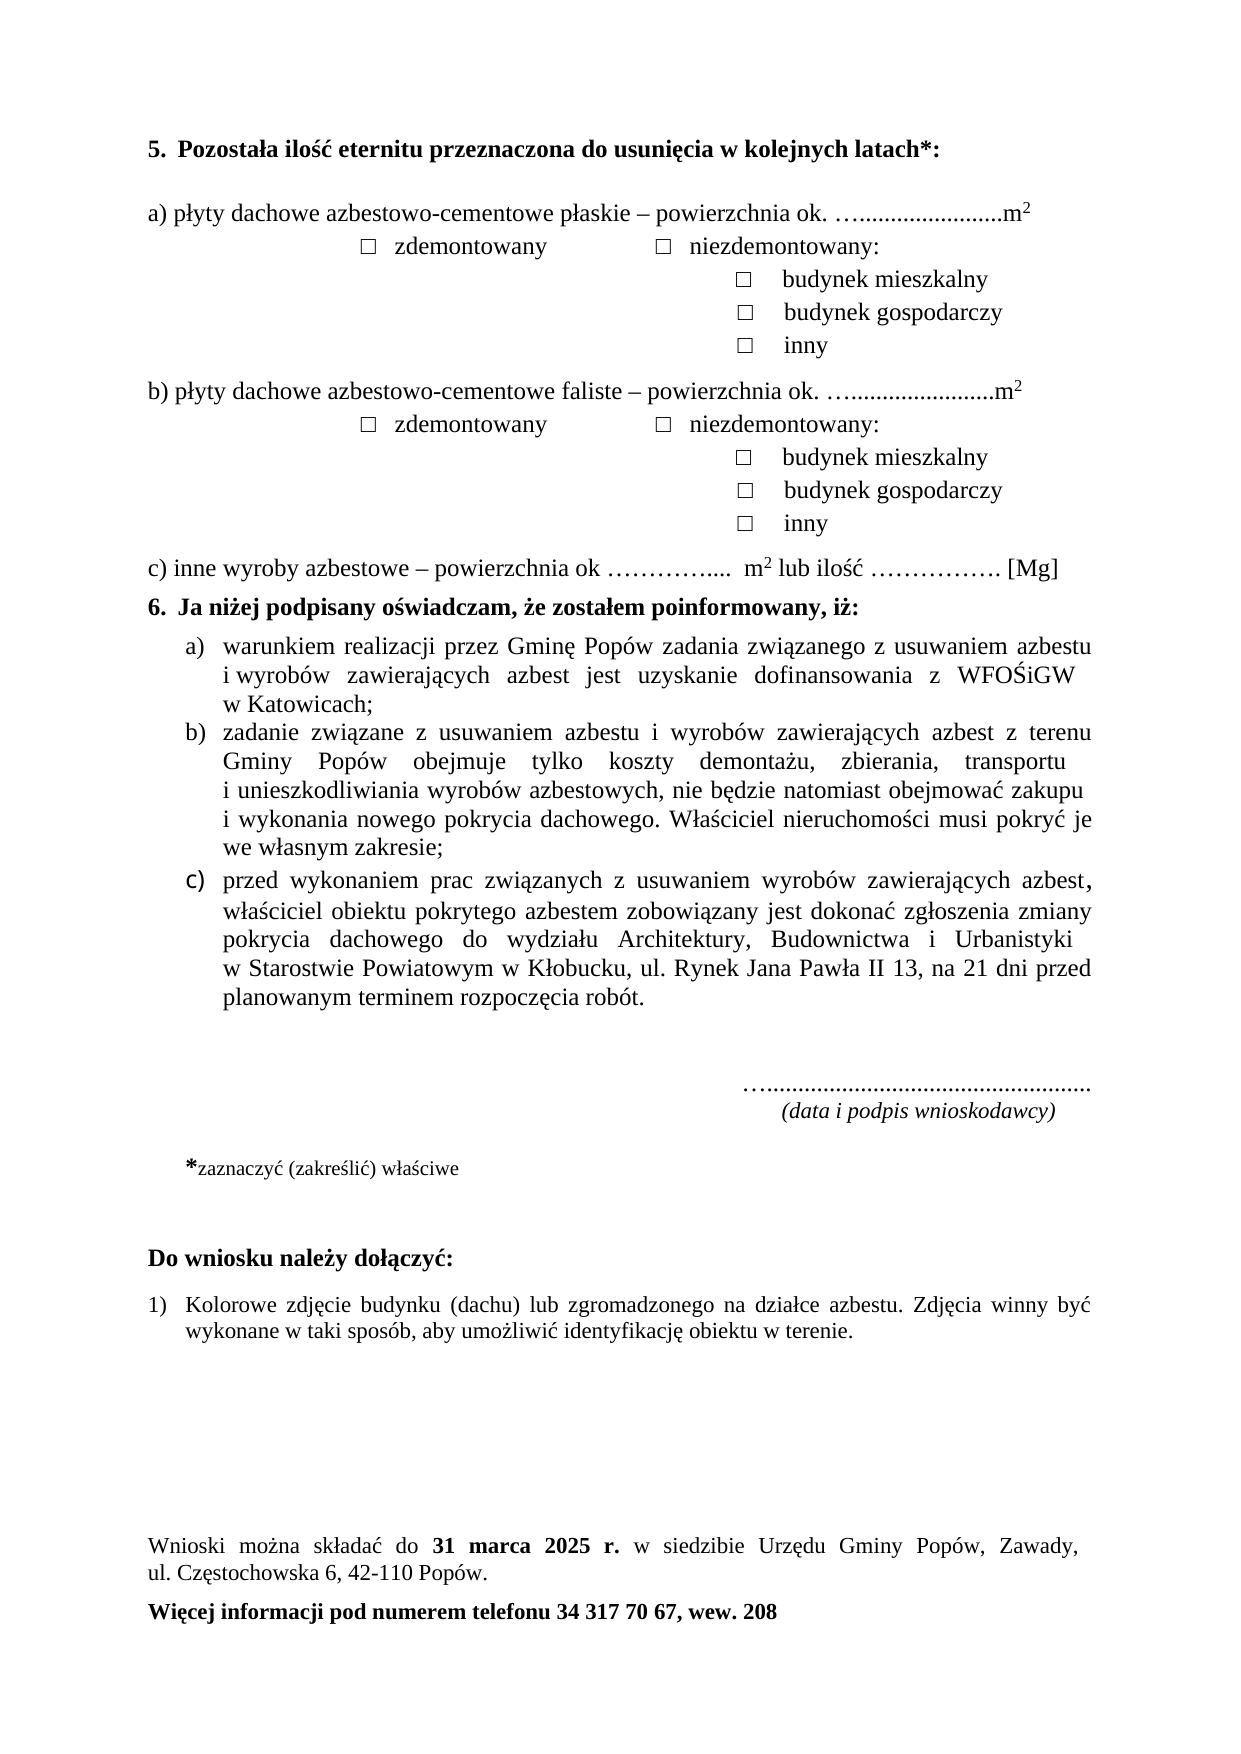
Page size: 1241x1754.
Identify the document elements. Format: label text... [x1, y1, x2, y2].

text ….................................................... [148, 1068, 1093, 1097]
text □ inny [148, 508, 1093, 537]
text Więcej informacji pod numerem telefonu 34 317 70 67, wew. 208 [148, 1598, 1093, 1624]
text □ zdemontowany □ niezdemontowany: [148, 409, 1093, 437]
list warunkiem realizacji przez Gminę Popów zadania związanego z usuwaniem azbestu i wyrobów zawierających azbest jest uzyskanie dofinansowania z WFOŚiGW w Katowicach; [185, 631, 1093, 717]
list zadanie związane z usuwaniem azbestu i wyrobów zawierających azbest z terenu Gminy Popów obejmuje tylko koszty demontażu, zbierania, transportu i unieszkodliwiania wyrobów azbestowych, nie będzie natomiast obejmować zakupu i wykonania nowego pokrycia dachowego. Właściciel nieruchomości musi pokryć je we własnym zakresie; [185, 717, 1093, 861]
text a) płyty dachowe azbestowo-cementowe płaskie – powierzchnia ok. ….......................m2 [148, 198, 1093, 227]
text c) inne wyroby azbestowe – powierzchnia ok ………….... m2 lub ilość ……………. [Mg] [148, 553, 1093, 582]
list Kolorowe zdjęcie budynku (dachu) lub zgromadzonego na działce azbestu. Zdjęcia winny być wykonane w taki sposób, aby umożliwić identyfikację obiektu w terenie. [148, 1291, 1093, 1343]
text b) płyty dachowe azbestowo-cementowe faliste – powierzchnia ok. ….......................m2 [148, 376, 1093, 404]
list przed wykonaniem prac związanych z usuwaniem wyrobów zawierających azbest, właściciel obiektu pokrytego azbestem zobowiązany jest dokonać zgłoszenia zmiany pokrycia dachowego do wydziału Architektury, Budownictwa i Urbanistyki w Starostwie Powiatowym w Kłobucku, ul. Rynek Jana Pawła II 13, na 21 dni przed planowanym terminem rozpoczęcia robót. [185, 861, 1093, 1011]
text Do wniosku należy dołączyć: [148, 1243, 1093, 1271]
text □ inny [148, 330, 1093, 359]
list Pozostała ilość eternitu przeznaczona do usunięcia w kolejnych latach*: [148, 134, 1093, 163]
text Wnioski można składać do 31 marca 2025 r. w siedzibie Urzędu Gminy Popów, Zawady, ul. Częstochowska 6, 42-110 Popów. [148, 1533, 1093, 1585]
text *zaznaczyć (zakreślić) właściwe [185, 1152, 1093, 1181]
text (data i podpis wnioskodawcy) [148, 1097, 1093, 1123]
text □ budynek mieszkalny [148, 442, 1093, 471]
list Ja niżej podpisany oświadczam, że zostałem poinformowany, iż: [148, 592, 1093, 621]
text □ budynek gospodarczy [148, 475, 1093, 503]
text □ zdemontowany □ niezdemontowany: [148, 231, 1093, 260]
text □ budynek mieszkalny [148, 264, 1093, 293]
text □ budynek gospodarczy [148, 297, 1093, 326]
